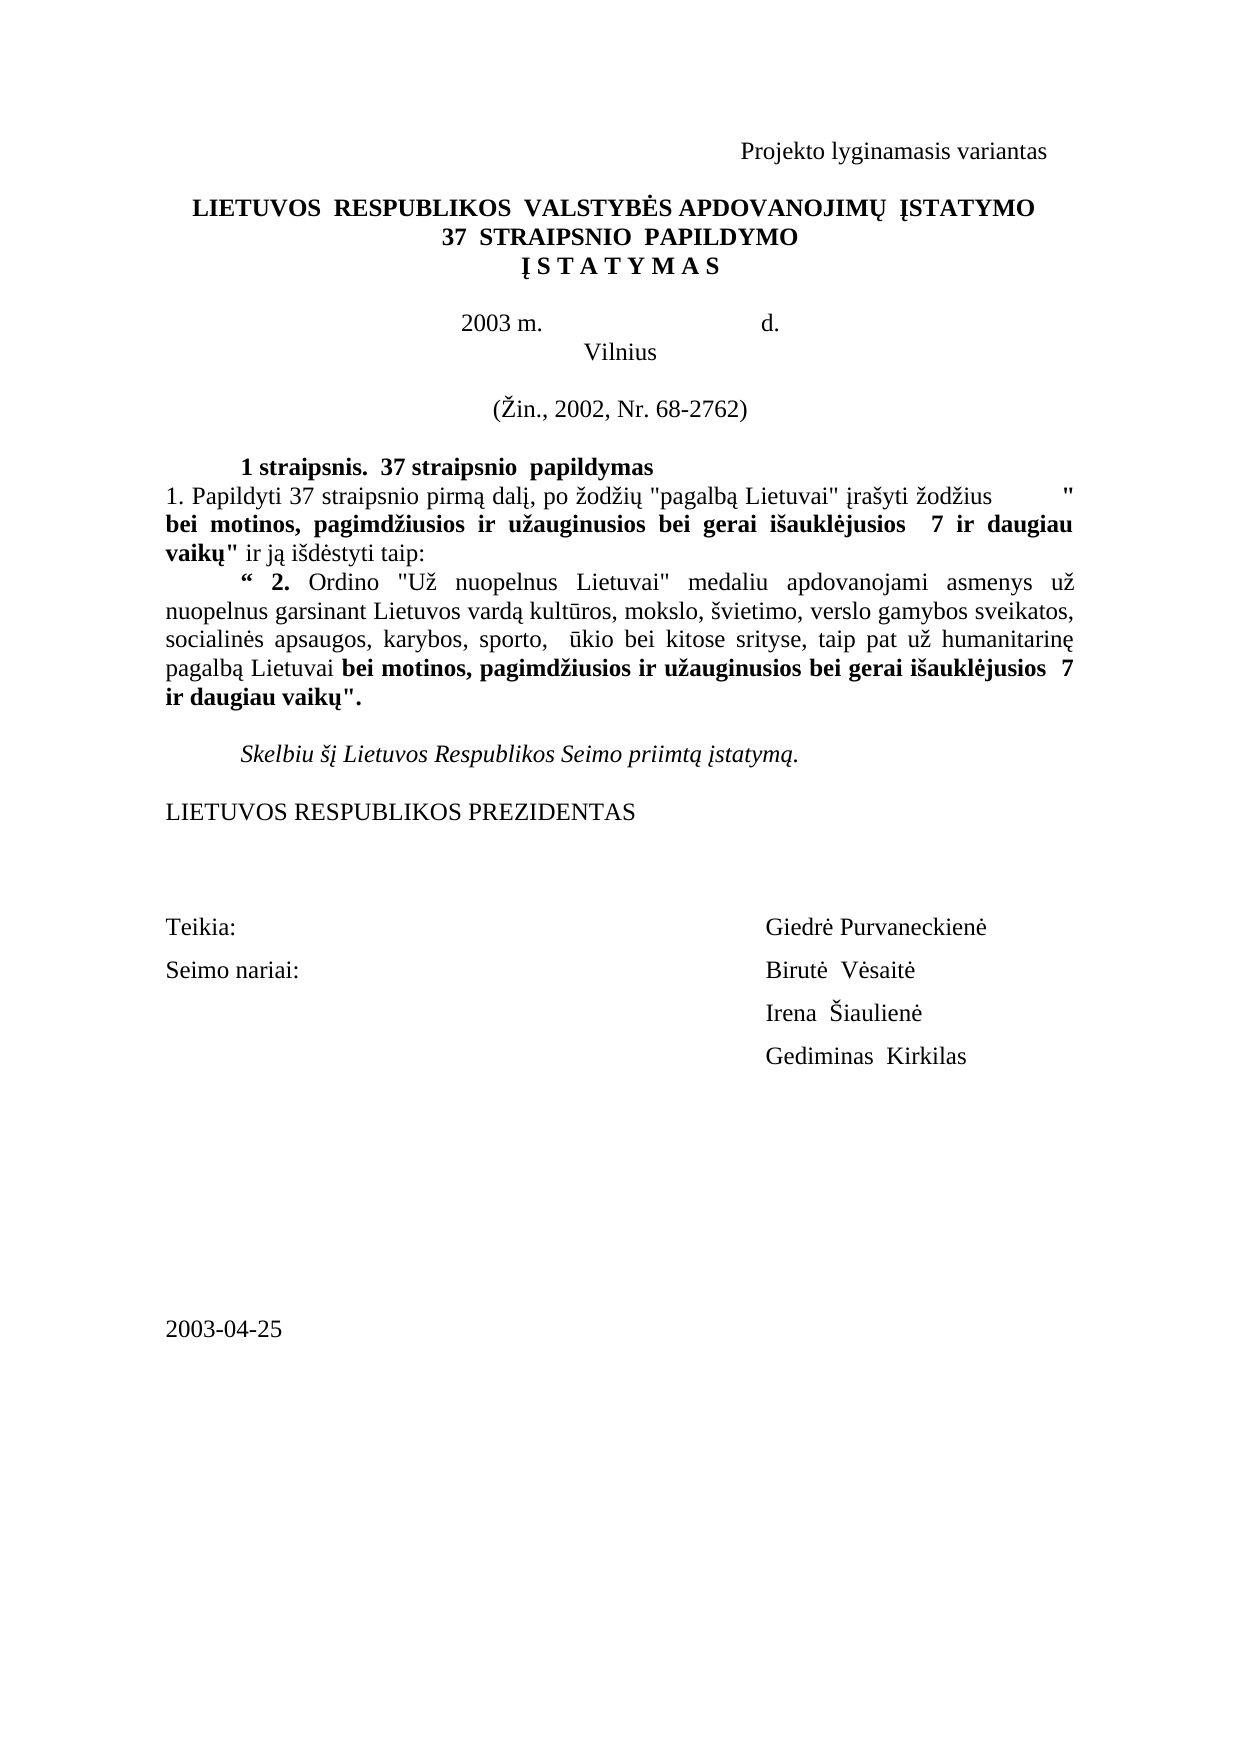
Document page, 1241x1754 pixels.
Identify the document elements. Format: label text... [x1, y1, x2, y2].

text 1 straipsnis. 37 straipsnio papildymas [165, 452, 1075, 481]
text Projekto lyginamasis variantas [615, 136, 1075, 164]
text Skelbiu šį Lietuvos Respublikos Seimo priimtą įstatymą. [165, 739, 1075, 768]
text Į S T A T Y M A S [165, 251, 1075, 279]
text “ 2. Ordino "Už nuopelnus Lietuvai" medaliu apdovanojami asmenys už nuopelnus garsinant Lietuvos vardą kultūros, mokslo, švietimo, verslo gamybos sveikatos, socialinės apsaugos, karybos, sporto, ūkio bei kitose srityse, taip pat už humanitarinę pagalbą Lietuvai bei motinos, pagimdžiusios ir užauginusios bei gerai išauklėjusios 7 ir daugiau vaikų". [165, 567, 1075, 711]
text (Žin., 2002, Nr. 68-2762) [165, 394, 1075, 423]
text Seimo nariai: Birutė Vėsaitė [165, 955, 1075, 984]
text 1. Papildyti 37 straipsnio pirmą dalį, po žodžių "pagalbą Lietuvai" įrašyti žodžius " bei motinos, pagimdžiusios ir užauginusios bei gerai išauklėjusios 7 ir daugiau vaikų" ir ją išdėstyti taip: [165, 481, 1075, 567]
text Teikia: Giedrė Purvaneckienė [165, 912, 1075, 941]
text LIETUVOS RESPUBLIKOS VALSTYBĖS APDOVANOJIMŲ ĮSTATYMO [165, 193, 1075, 222]
text Gediminas Kirkilas [165, 1041, 1075, 1070]
text 37 STRAIPSNIO PAPILDYMO [165, 222, 1075, 251]
text Irena Šiaulienė [165, 998, 1075, 1027]
text Vilnius [165, 337, 1075, 366]
text 2003 m. d. [165, 308, 1075, 337]
text LIETUVOS RESPUBLIKOS PREZIDENTAS [165, 797, 1075, 826]
text 2003-04-25 [165, 1314, 1075, 1343]
